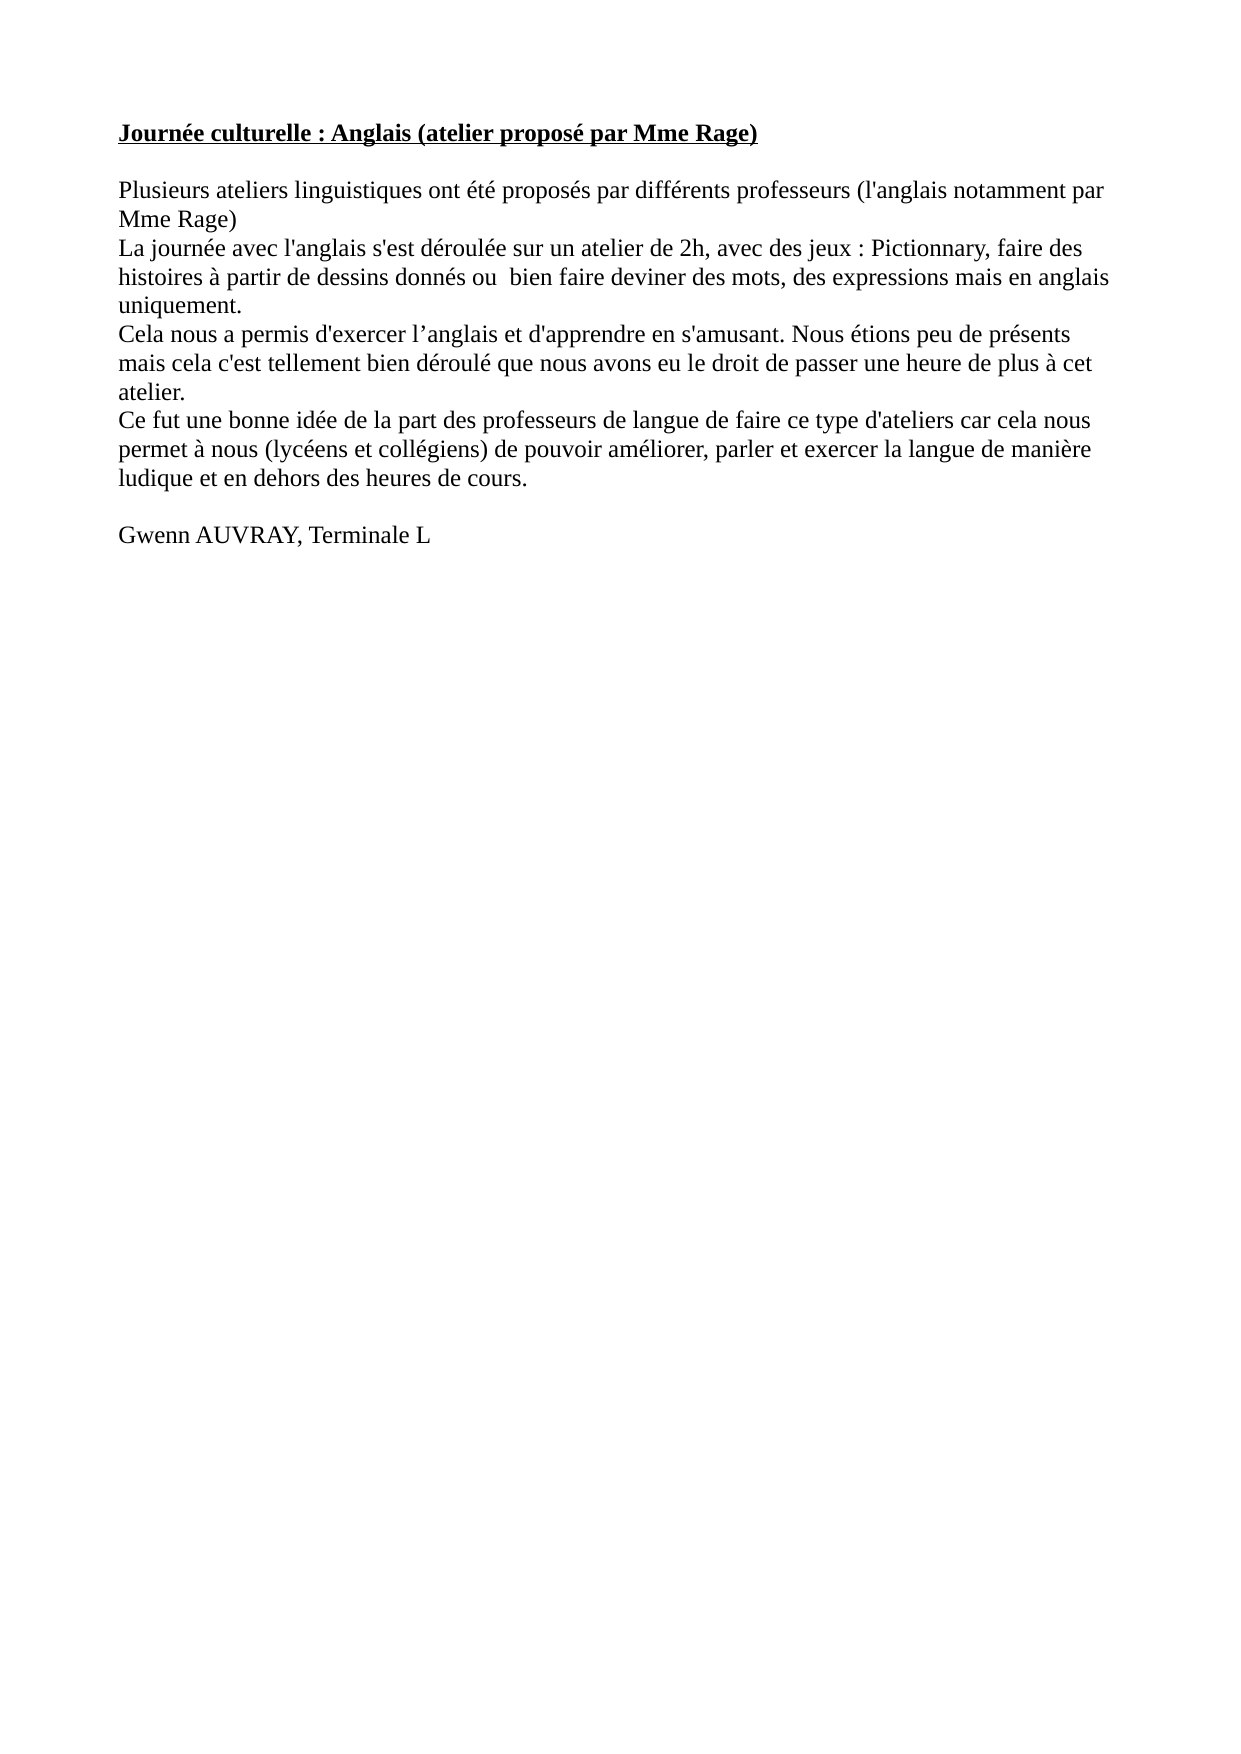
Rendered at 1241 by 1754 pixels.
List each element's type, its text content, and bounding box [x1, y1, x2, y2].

text Plusieurs ateliers linguistiques ont été proposés par différents professeurs (l'anglais notamment par Mme Rage) [118, 176, 1122, 233]
text Journée culturelle : Anglais (atelier proposé par Mme Rage) [118, 118, 1122, 147]
text La journée avec l'anglais s'est déroulée sur un atelier de 2h, avec des jeux : Pictionnary, faire des histoires à partir de dessins donnés ou bien faire deviner des mots, des expressions mais en anglais uniquement. [118, 233, 1122, 319]
text Gwenn AUVRAY, Terminale L [118, 521, 1122, 549]
text Ce fut une bonne idée de la part des professeurs de langue de faire ce type d'ateliers car cela nous permet à nous (lycéens et collégiens) de pouvoir améliorer, parler et exercer la langue de manière ludique et en dehors des heures de cours. [118, 406, 1122, 492]
text Cela nous a permis d'exercer l’anglais et d'apprendre en s'amusant. Nous étions peu de présents mais cela c'est tellement bien déroulé que nous avons eu le droit de passer une heure de plus à cet atelier. [118, 319, 1122, 406]
